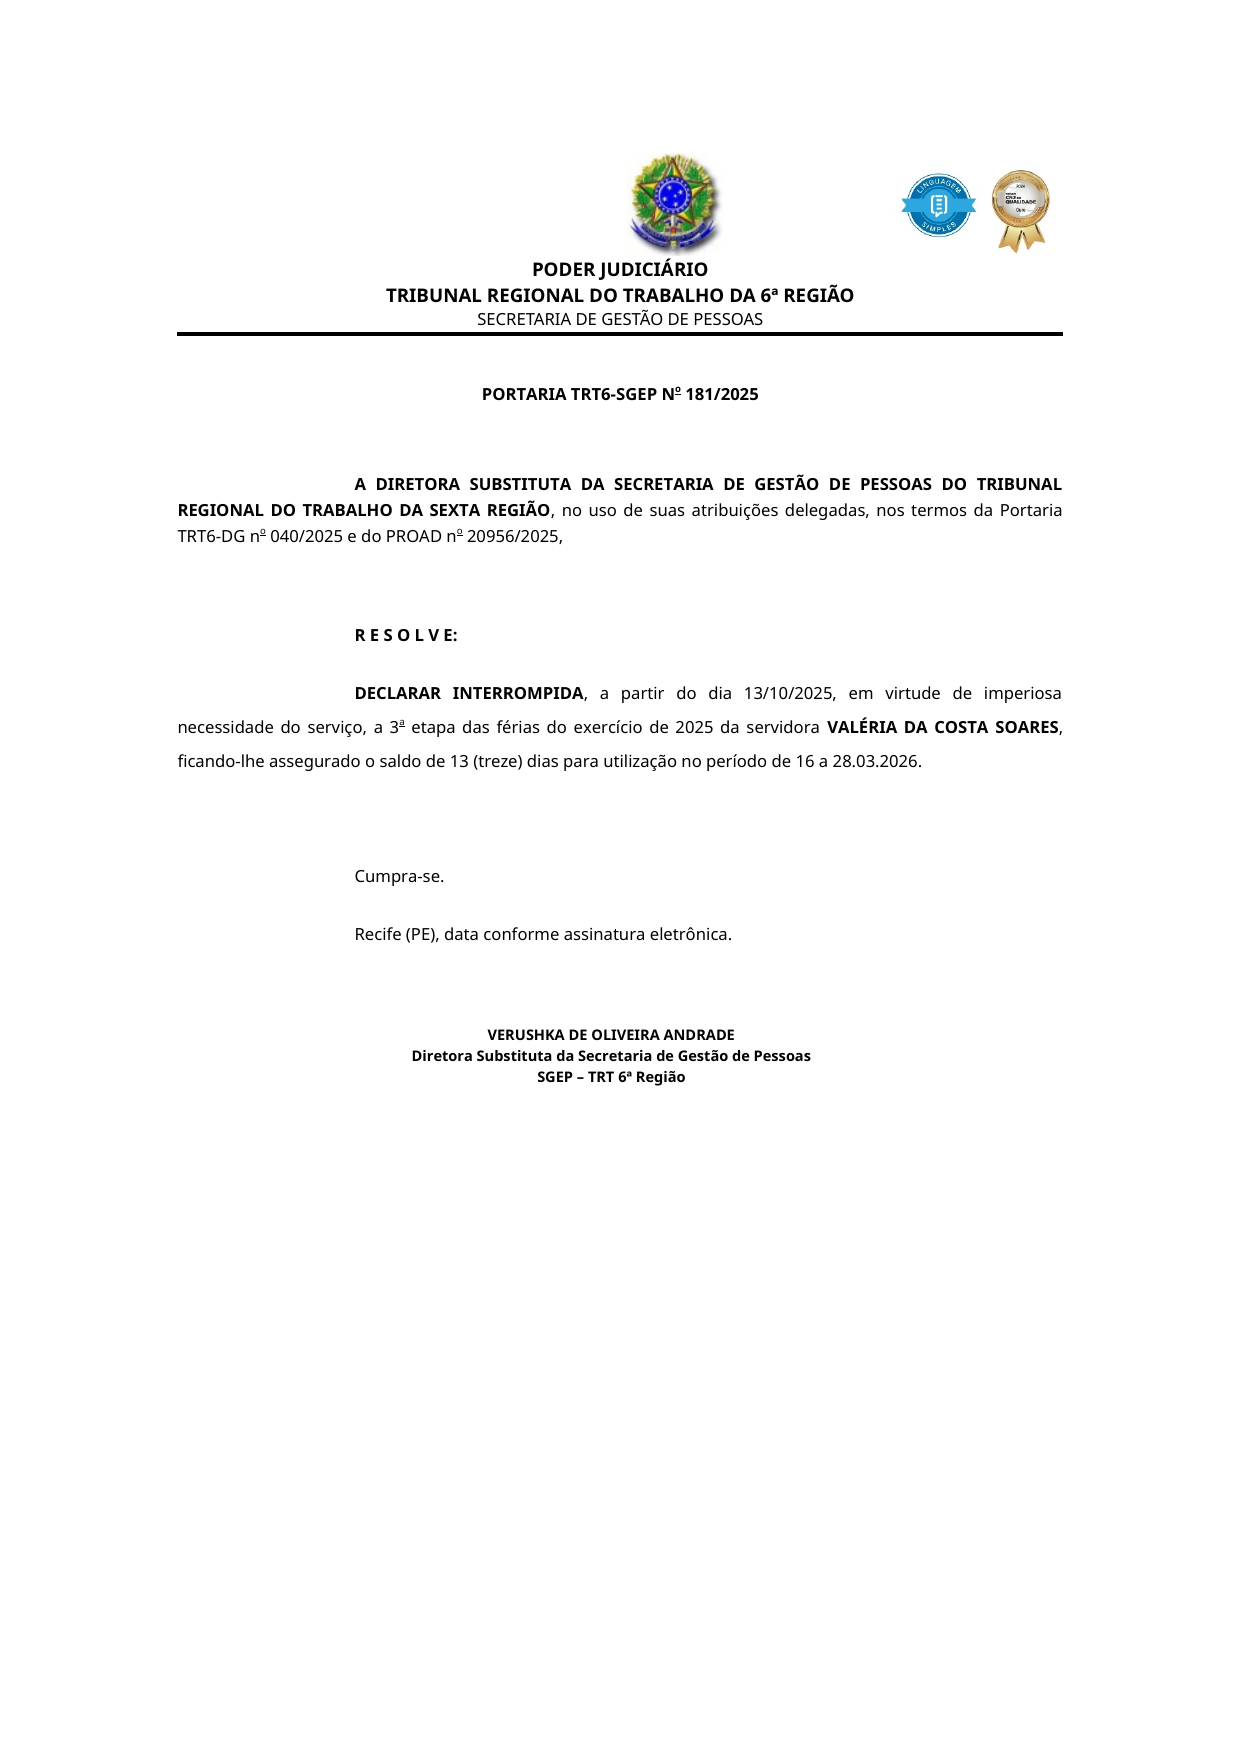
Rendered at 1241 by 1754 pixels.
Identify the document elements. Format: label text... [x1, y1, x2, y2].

text R E S O L V E: [177, 623, 1063, 646]
text Cumpra-se. [281, 865, 1063, 887]
text TRIBUNAL REGIONAL DO TRABALHO DA 6ª REGIÃO [177, 282, 1063, 308]
text PORTARIA TRT6-SGEP No 181/2025 [177, 383, 1063, 406]
text DECLARAR INTERROMPIDA, a partir do dia 13/10/2025, em virtude de imperiosa necessidade do serviço, a 3a etapa das férias do exercício de 2025 da servidora VALÉRIA DA COSTA SOARES, ficando-lhe assegurado o saldo de 13 (treze) dias para utilização no período de 16 a 28.03.2026. [177, 681, 1063, 772]
picture [892, 163, 1064, 257]
text VERUSHKA DE OLIVEIRA ANDRADE [354, 1024, 868, 1044]
text SGEP – TRT 6ª Região [354, 1067, 868, 1087]
text SECRETARIA DE GESTÃO DE PESSOAS [177, 308, 1063, 332]
text A DIRETORA SUBSTITUTA DA SECRETARIA DE GESTÃO DE PESSOAS DO TRIBUNAL REGIONAL DO TRABALHO DA SEXTA REGIÃO, no uso de suas atribuições delegadas, nos termos da Portaria TRT6-DG no 040/2025 e do PROAD no 20956/2025, [177, 472, 1063, 547]
text Diretora Substituta da Secretaria de Gestão de Pessoas [354, 1046, 868, 1066]
text Recife (PE), data conforme assinatura eletrônica. [281, 922, 1063, 945]
picture [626, 153, 724, 257]
text PODER JUDICIÁRIO [177, 257, 1063, 282]
